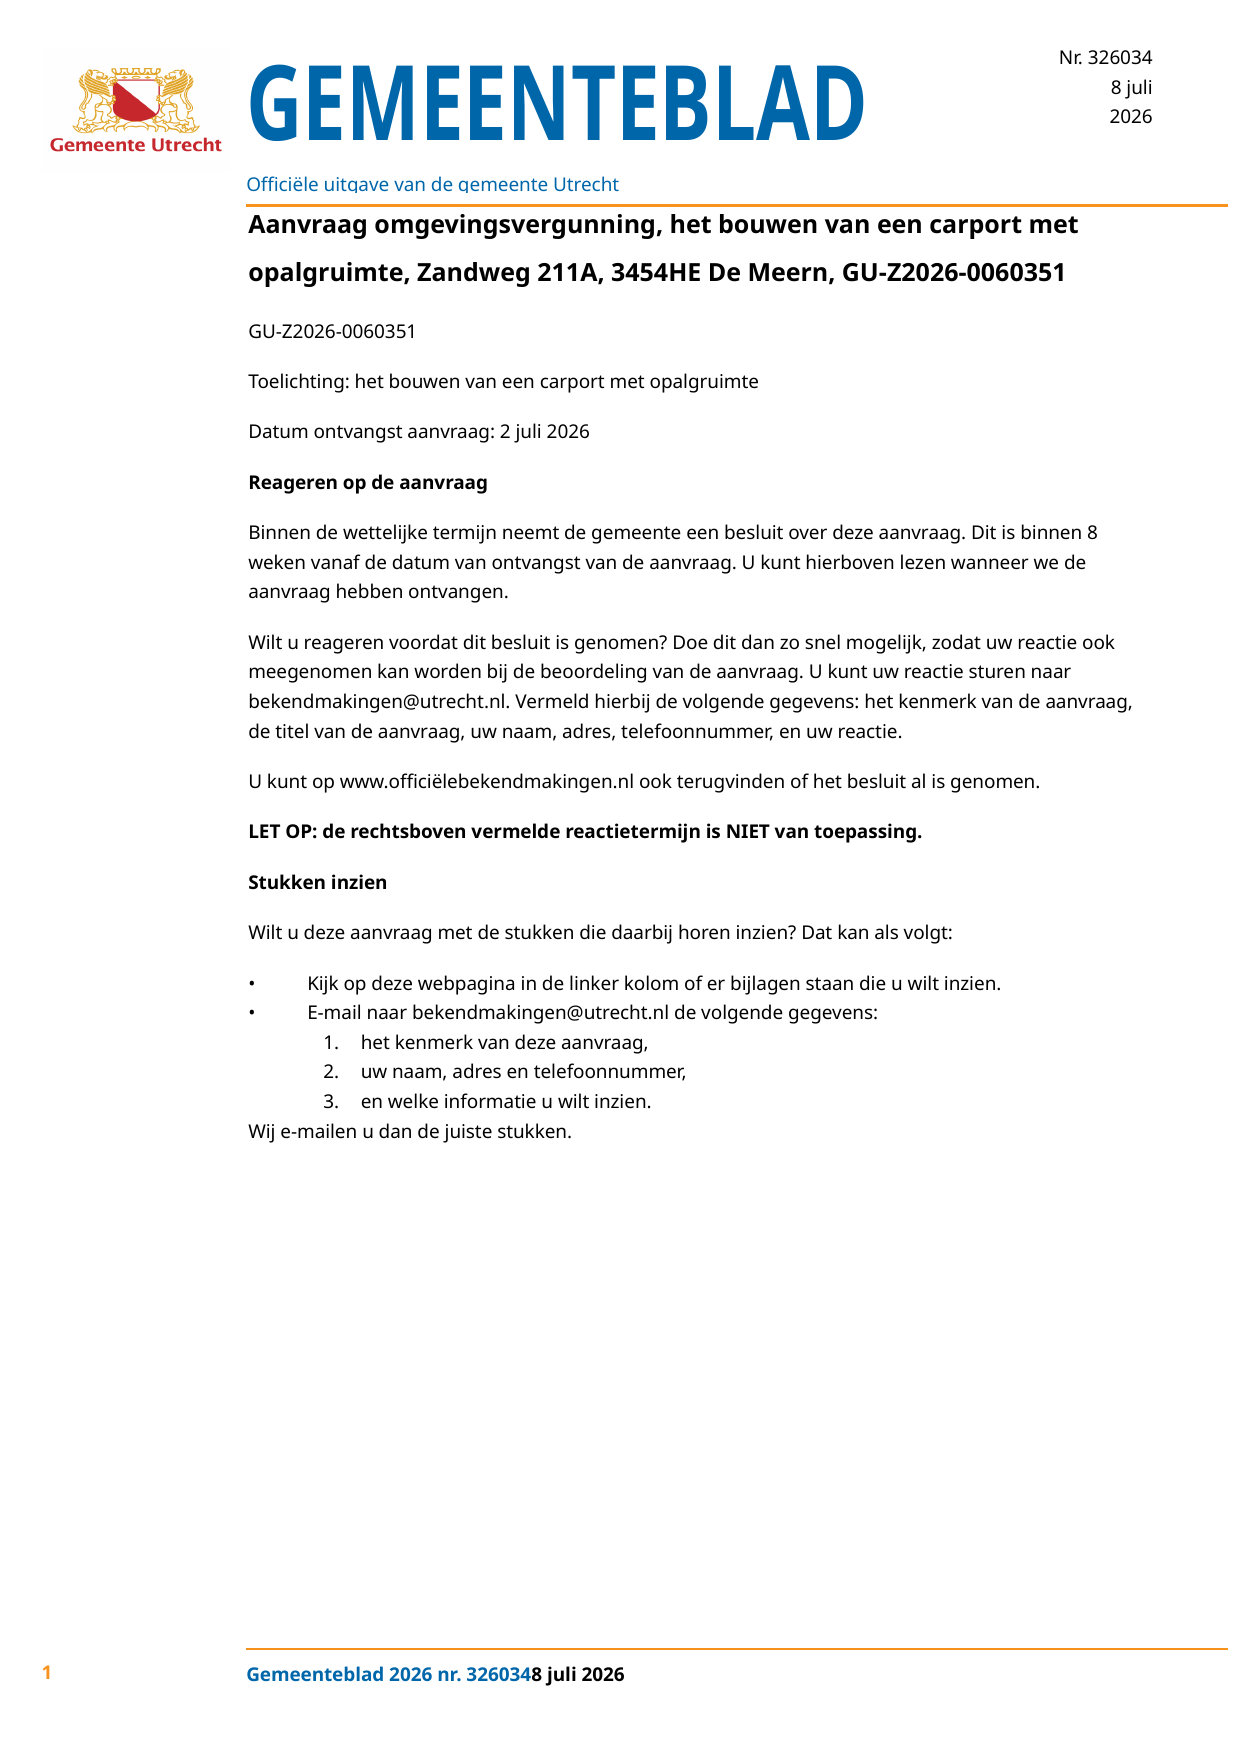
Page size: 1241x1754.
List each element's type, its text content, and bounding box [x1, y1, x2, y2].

picture [41, 47, 231, 172]
list uw naam, adres en telefoonnummer, [323, 1059, 1152, 1084]
text U kunt op www.officiëlebekendmakingen.nl ook terugvinden of het besluit al is genomen. [248, 768, 1152, 794]
list E-mail naar bekendmakingen@utrecht.nl de volgende gegevens: [248, 999, 1152, 1025]
text Wij e-mailen u dan de juiste stukken. [248, 1118, 1152, 1144]
list en welke informatie u wilt inzien. [323, 1088, 1152, 1114]
list het kenmerk van deze aanvraag, [323, 1029, 1152, 1055]
text Toelichting: het bouwen van een carport met opalgruimte [248, 368, 1152, 394]
text Stukken inzien [248, 869, 1152, 895]
text GU-Z2026-0060351 [248, 318, 1152, 344]
text Reageren op de aanvraag [248, 469, 1152, 495]
text Wilt u reageren voordat dit besluit is genomen? Doe dit dan zo snel mogelijk, zodat uw reactie ook meegenomen kan worden bij de beoordeling van de aanvraag. U kunt uw reactie sturen naar bekendmakingen@utrecht.nl. Vermeld hierbij de volgende gegevens: het kenmerk van de aanvraag, de titel van de aanvraag, uw naam, adres, telefoonnummer, en uw reactie. [248, 629, 1152, 744]
text Aanvraag omgevingsvergunning, het bouwen van een carport met opalgruimte, Zandweg 211A, 3454HE De Meern, GU-Z2026-0060351 [248, 207, 1152, 288]
text Wilt u deze aanvraag met de stukken die daarbij horen inzien? Dat kan als volgt: [248, 919, 1152, 945]
text Datum ontvangst aanvraag: 2 juli 2026 [248, 419, 1152, 444]
list Kijk op deze webpagina in de linker kolom of er bijlagen staan die u wilt inzien. [248, 970, 1152, 996]
text Binnen de wettelijke termijn neemt de gemeente een besluit over deze aanvraag. Dit is binnen 8 weken vanaf de datum van ontvangst van de aanvraag. U kunt hierboven lezen wanneer we de aanvraag hebben ontvangen. [248, 519, 1152, 604]
text LET OP: de rechtsboven vermelde reactietermijn is NIET van toepassing. [248, 819, 1152, 844]
